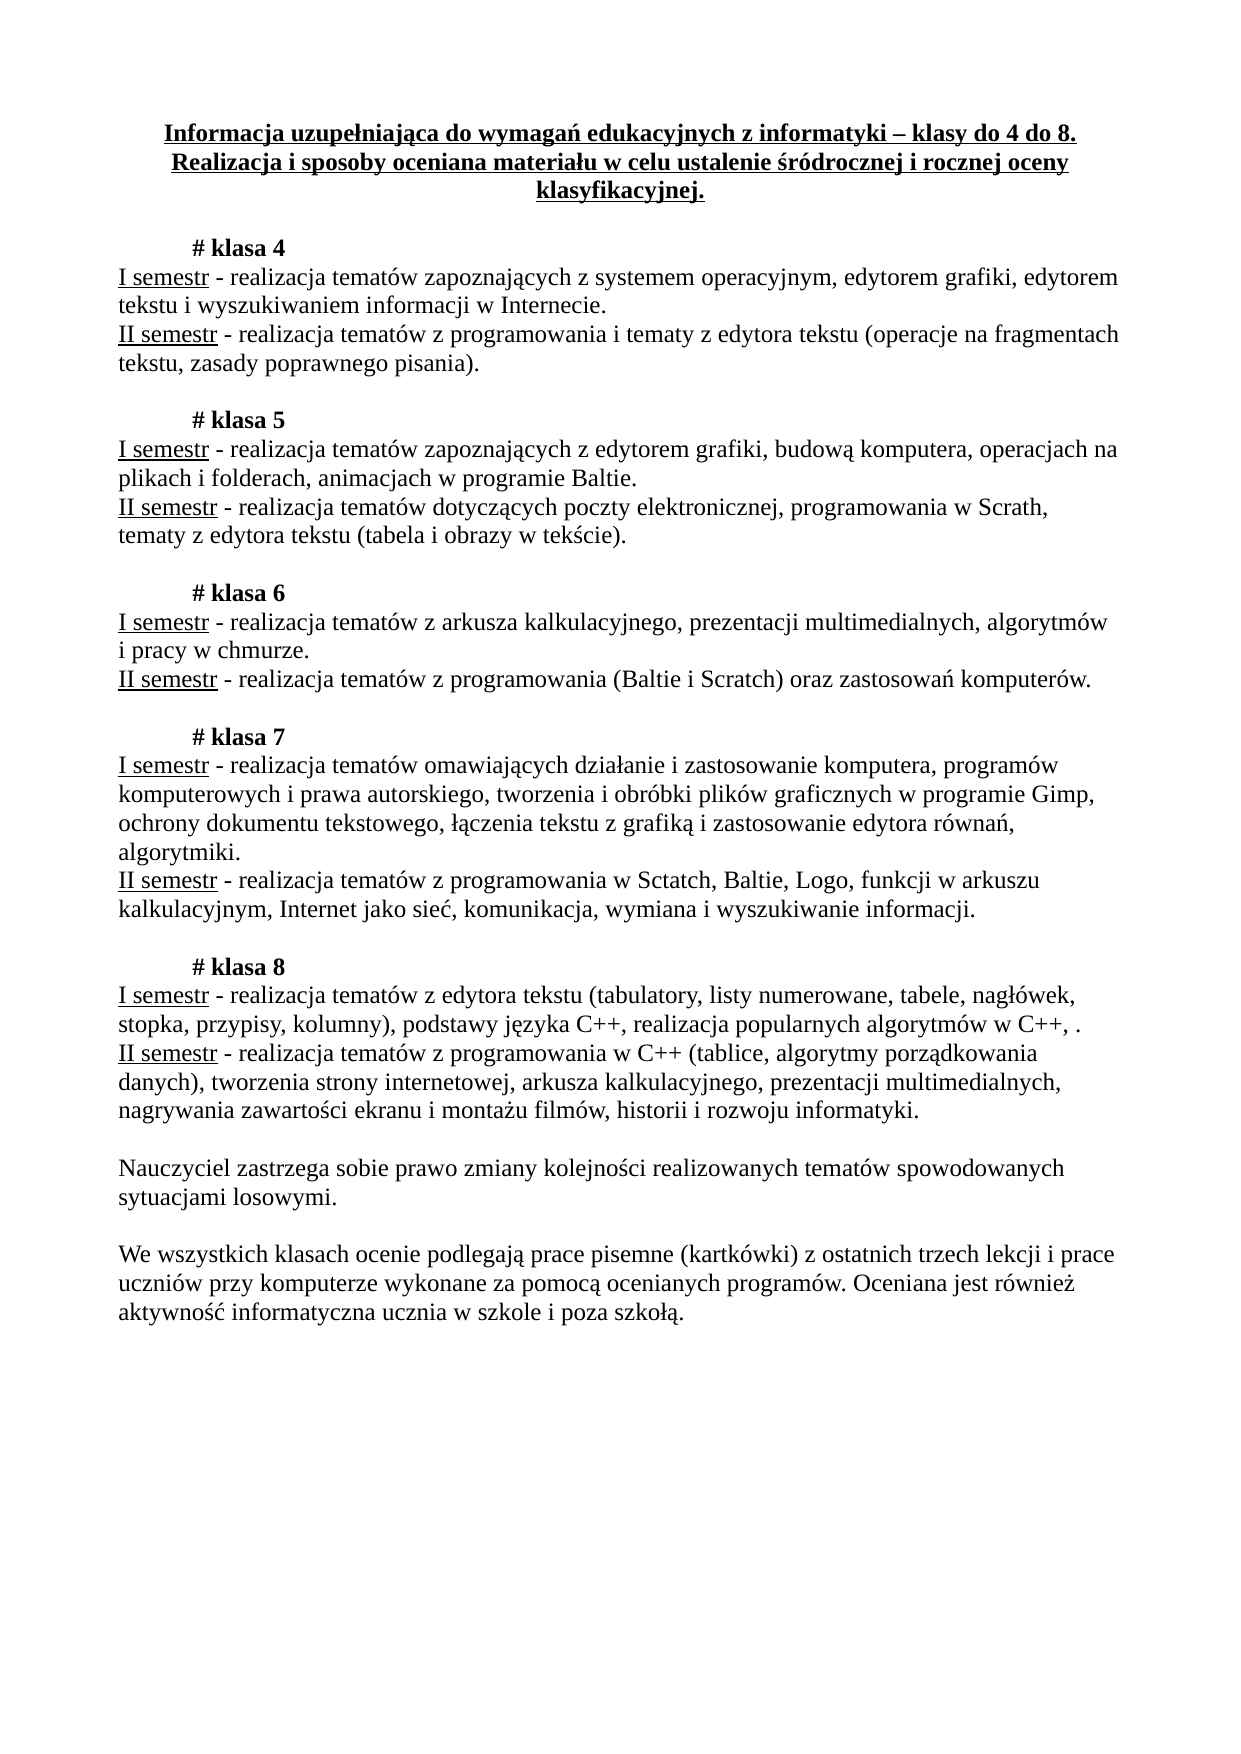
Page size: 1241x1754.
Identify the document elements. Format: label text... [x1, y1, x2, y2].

text Nauczyciel zastrzega sobie prawo zmiany kolejności realizowanych tematów spowodowanych sytuacjami losowymi. [118, 1153, 1122, 1211]
text I semestr - realizacja tematów zapoznających z edytorem grafiki, budową komputera, operacjach na plikach i folderach, animacjach w programie Baltie. [118, 434, 1122, 492]
text I semestr - realizacja tematów z edytora tekstu (tabulatory, listy numerowane, tabele, nagłówek, stopka, przypisy, kolumny), podstawy języka C++, realizacja popularnych algorytmów w C++, . [118, 981, 1122, 1038]
text Realizacja i sposoby oceniana materiału w celu ustalenie śródrocznej i rocznej oceny klasyfikacyjnej. [118, 147, 1122, 204]
text II semestr - realizacja tematów z programowania w C++ (tablice, algorytmy porządkowania danych), tworzenia strony internetowej, arkusza kalkulacyjnego, prezentacji multimedialnych, nagrywania zawartości ekranu i montażu filmów, historii i rozwoju informatyki. [118, 1038, 1122, 1124]
text II semestr - realizacja tematów z programowania w Sctatch, Baltie, Logo, funkcji w arkuszu kalkulacyjnym, Internet jako sieć, komunikacja, wymiana i wyszukiwanie informacji. [118, 866, 1122, 923]
text I semestr - realizacja tematów omawiających działanie i zastosowanie komputera, programów komputerowych i prawa autorskiego, tworzenia i obróbki plików graficznych w programie Gimp, ochrony dokumentu tekstowego, łączenia tekstu z grafiką i zastosowanie edytora równań, algorytmiki. [118, 751, 1122, 866]
text Informacja uzupełniająca do wymagań edukacyjnych z informatyki – klasy do 4 do 8. [118, 118, 1122, 147]
text II semestr - realizacja tematów z programowania (Baltie i Scratch) oraz zastosowań komputerów. [118, 664, 1122, 693]
text II semestr - realizacja tematów dotyczących poczty elektronicznej, programowania w Scrath, tematy z edytora tekstu (tabela i obrazy w tekście). [118, 492, 1122, 549]
text I semestr - realizacja tematów z arkusza kalkulacyjnego, prezentacji multimedialnych, algorytmów i pracy w chmurze. [118, 607, 1122, 664]
text # klasa 5 [118, 406, 1122, 434]
text # klasa 4 [118, 233, 1122, 262]
text # klasa 7 [118, 722, 1122, 751]
text # klasa 6 [118, 578, 1122, 607]
text I semestr - realizacja tematów zapoznających z systemem operacyjnym, edytorem grafiki, edytorem tekstu i wyszukiwaniem informacji w Internecie. [118, 262, 1122, 319]
text II semestr - realizacja tematów z programowania i tematy z edytora tekstu (operacje na fragmentach tekstu, zasady poprawnego pisania). [118, 319, 1122, 377]
text We wszystkich klasach ocenie podlegają prace pisemne (kartkówki) z ostatnich trzech lekcji i prace uczniów przy komputerze wykonane za pomocą ocenianych programów. Oceniana jest również aktywność informatyczna ucznia w szkole i poza szkołą. [118, 1239, 1122, 1326]
text # klasa 8 [118, 952, 1122, 981]
